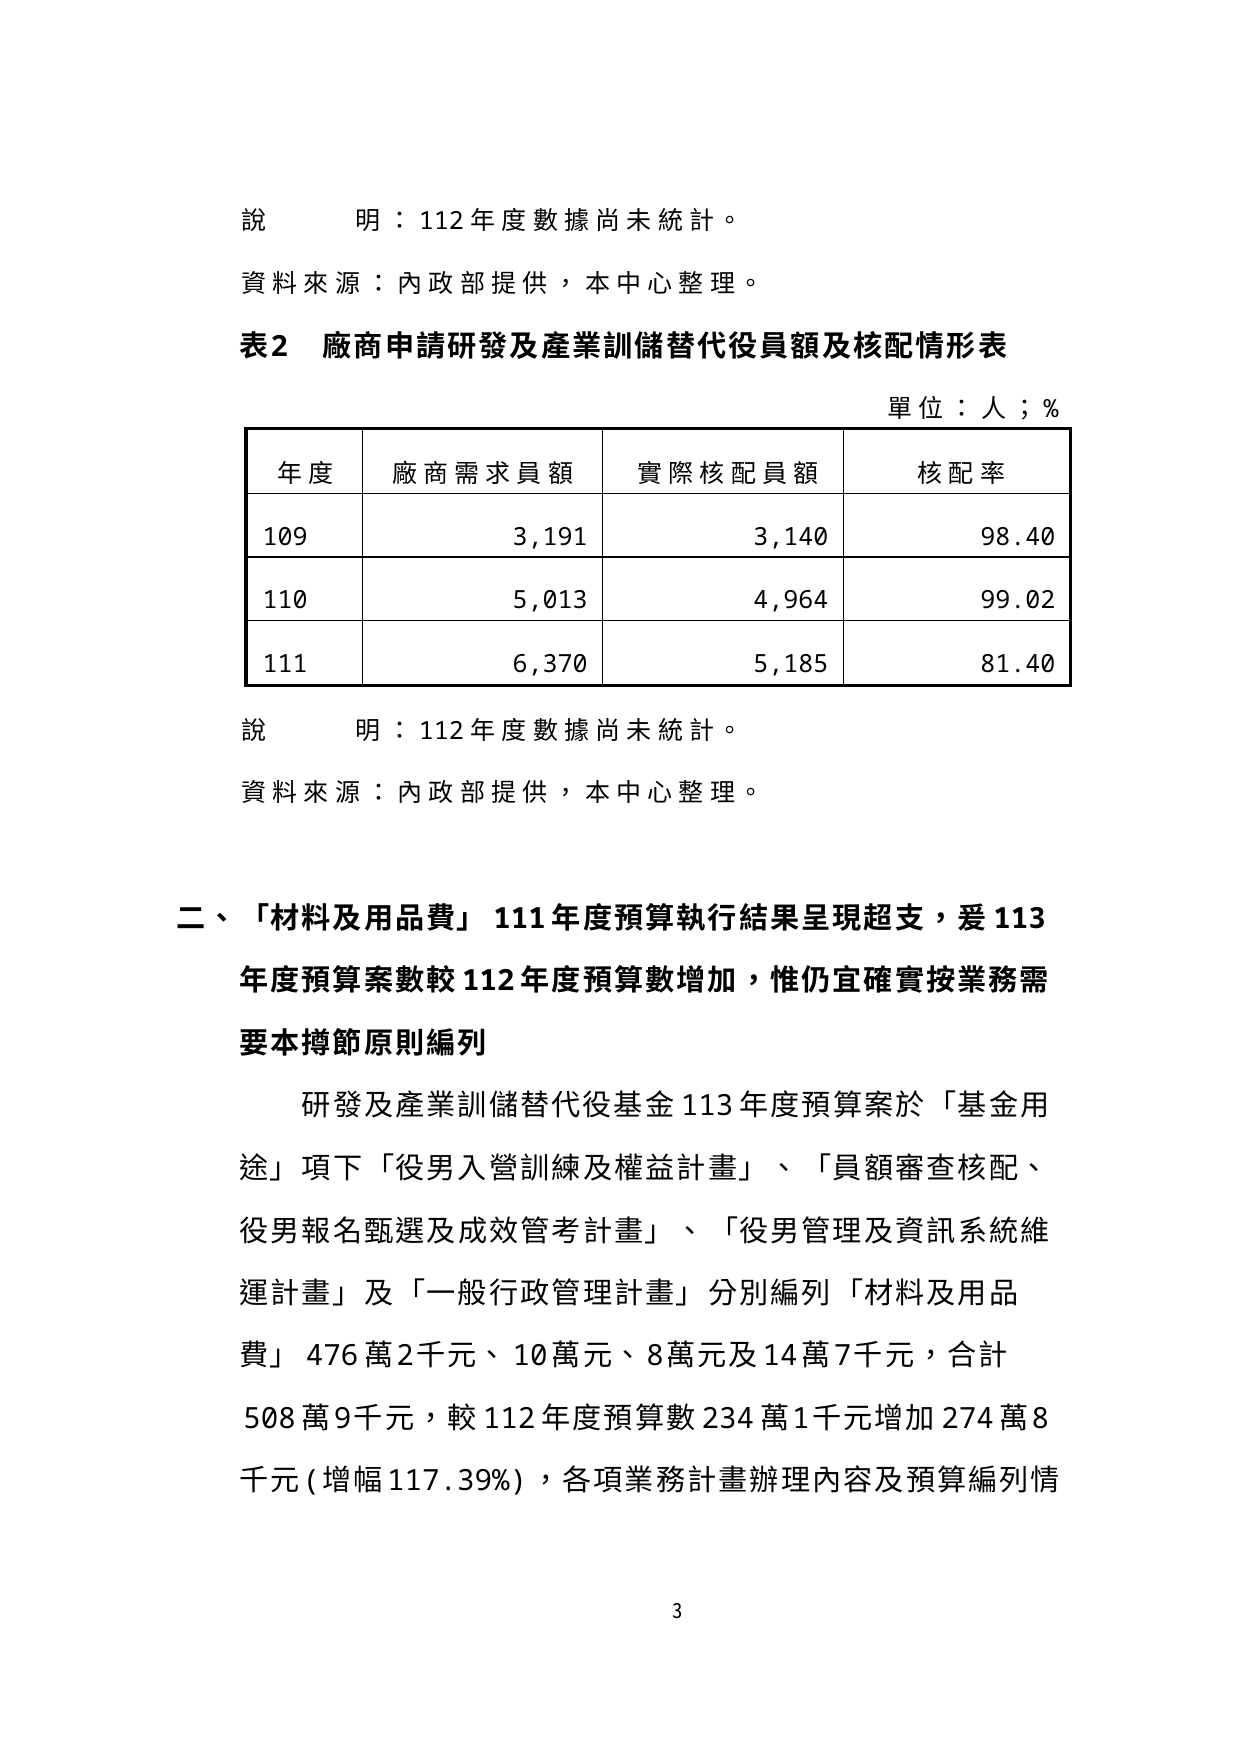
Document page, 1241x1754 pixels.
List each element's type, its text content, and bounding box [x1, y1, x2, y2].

text 說 明：112年度數據尚未統計。 [176, 177, 1061, 240]
table_cell 99.02 [844, 558, 1069, 620]
table_cell 5,185 [603, 621, 843, 683]
table_cell 110 [248, 558, 362, 620]
table_cell 6,370 [363, 621, 602, 683]
text 二、「材料及用品費」111年度預算執行結果呈現超支，爰113年度預算案數較112年度預算數增加，惟仍宜確實按業務需要本撙節原則編列 [176, 874, 1061, 1062]
table_cell 3,191 [363, 494, 602, 556]
table_header 實際核配員額 [603, 430, 843, 493]
text 表2 廠商申請研發及產業訓儲替代役員額及核配情形表 [234, 302, 1061, 365]
table_cell 111 [248, 621, 362, 683]
table_header 年度 [248, 430, 362, 493]
table_cell 98.40 [844, 494, 1069, 556]
table_header 核配率 [844, 430, 1069, 493]
text 資料來源：內政部提供，本中心整理。 [176, 240, 1061, 302]
table_cell 5,013 [363, 558, 602, 620]
table_cell 109 [248, 494, 362, 556]
text 資料來源：內政部提供，本中心整理。 [176, 749, 1061, 812]
table_header 廠商需求員額 [363, 430, 602, 493]
text 說 明：112年度數據尚未統計。 [176, 687, 1061, 749]
text 單位：人；% [234, 365, 1061, 427]
table_cell 4,964 [603, 558, 843, 620]
table_cell 81.40 [844, 621, 1069, 683]
table_cell 3,140 [603, 494, 843, 556]
text 研發及產業訓儲替代役基金113年度預算案於「基金用途」項下「役男入營訓練及權益計畫」、「員額審查核配、役男報名甄選及成效管考計畫」、「役男管理及資訊系統維運計畫」及「一般行政管理計畫」分別編列「材料及用品費」476萬2千元、10萬元、8萬元及14萬7千元，合計508萬9千元，較112年度預算數234萬1千元增加274萬8千元(增幅117.39%)，各項業務計畫辦理內容及預算編列情 [234, 1062, 1061, 1499]
